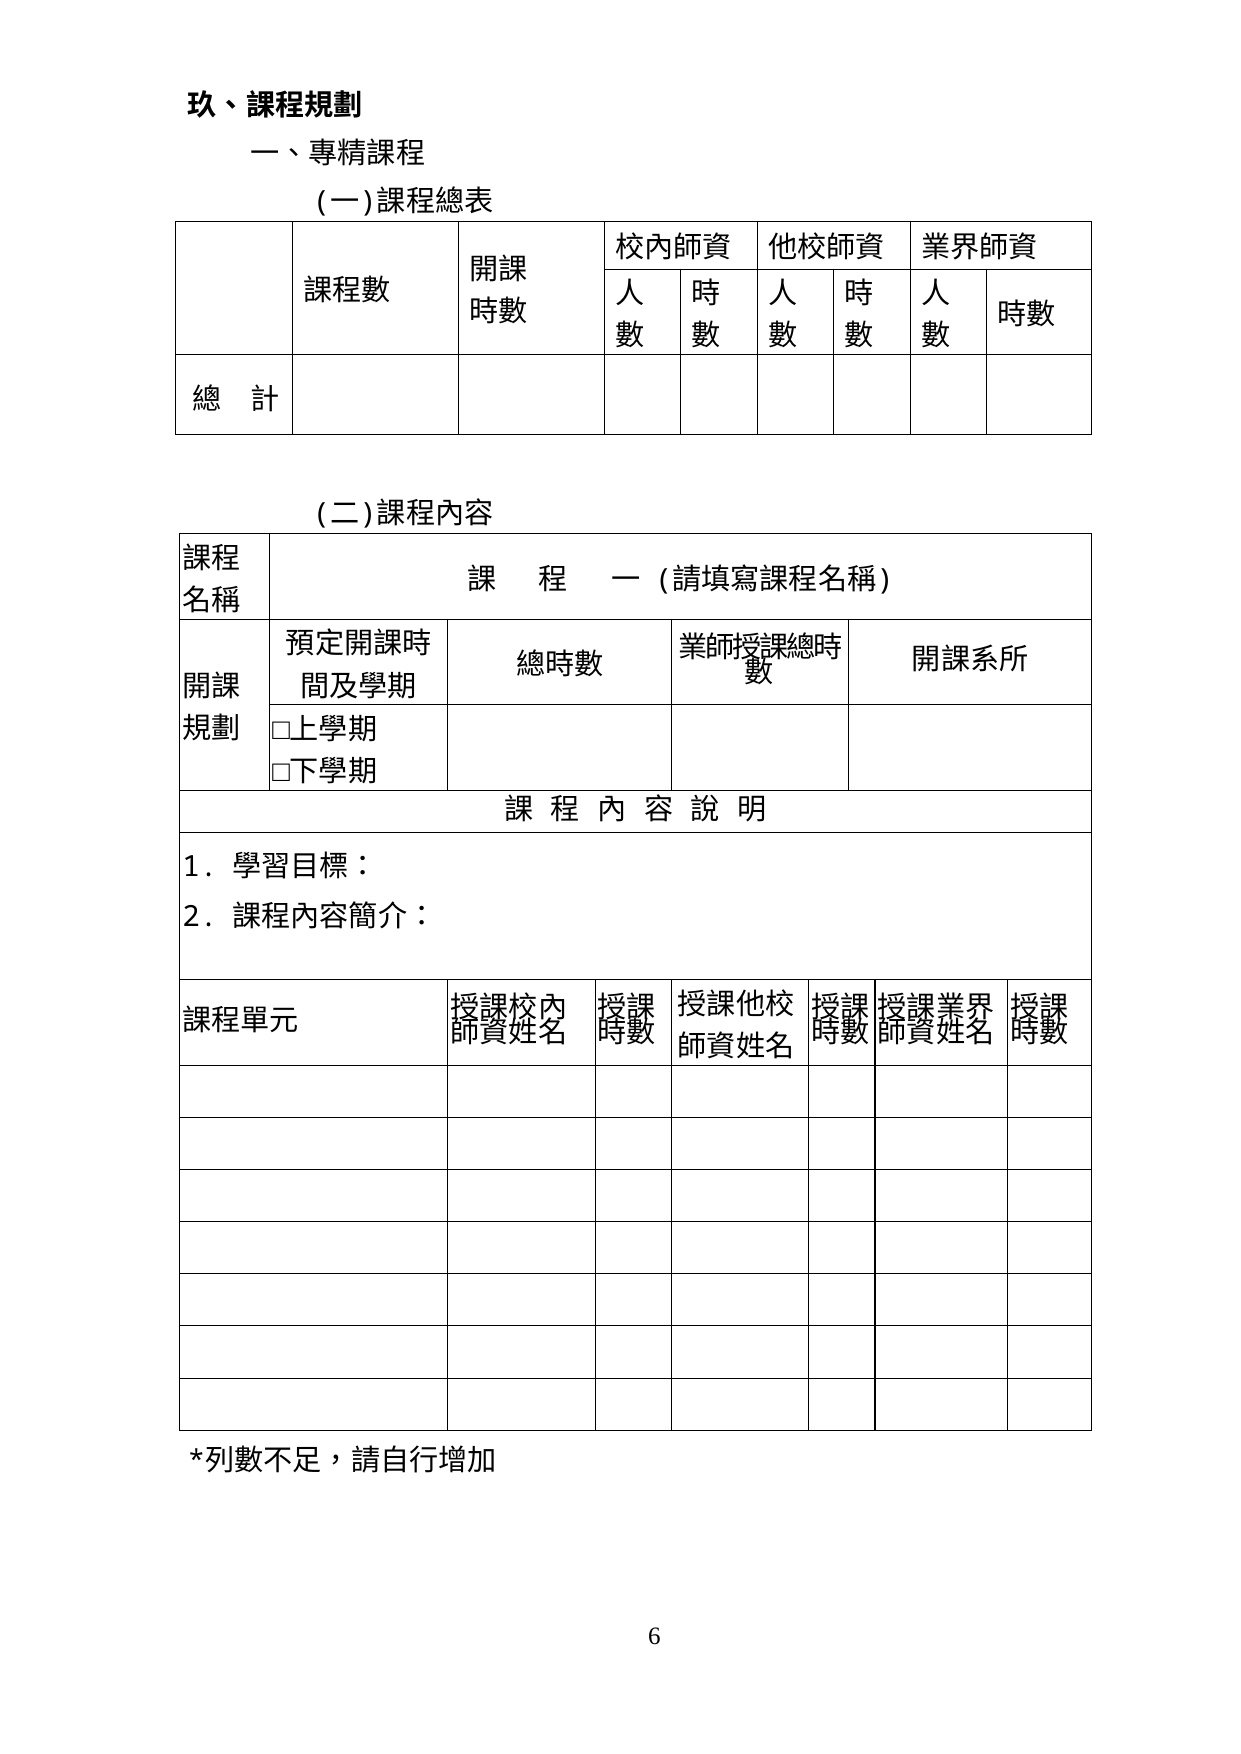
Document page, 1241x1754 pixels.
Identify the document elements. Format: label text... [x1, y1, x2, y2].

table_cell [596, 1170, 671, 1221]
table_cell [681, 355, 757, 434]
table_cell [1008, 1379, 1091, 1429]
text 玖、課程規劃 [187, 75, 1121, 125]
table_header 他校師資 [758, 222, 910, 268]
table_cell 授課校內師資姓名 [448, 980, 595, 1065]
table_cell [672, 1066, 808, 1117]
table_cell [672, 1170, 808, 1221]
table_cell 時數 [681, 270, 757, 354]
table_cell [1008, 1326, 1091, 1377]
table_cell 人數 [758, 270, 833, 354]
table_cell 時數 [834, 270, 910, 354]
table_cell [459, 355, 604, 434]
table_cell [809, 1326, 874, 1377]
table_cell 時數 [987, 270, 1091, 354]
table_cell [448, 705, 671, 790]
table_cell [849, 705, 1091, 790]
table_cell [672, 1274, 808, 1325]
table_cell [596, 1326, 671, 1377]
table_cell [1008, 1222, 1091, 1273]
table_cell [876, 1170, 1007, 1221]
table_cell [293, 355, 458, 434]
text 一、專精課程 [250, 125, 1121, 173]
table_header [176, 222, 292, 354]
table_cell [1008, 1170, 1091, 1221]
table_cell [758, 355, 833, 434]
table_header 課程數 [293, 222, 458, 354]
table_cell [834, 355, 910, 434]
table_cell [809, 1222, 874, 1273]
table_cell 人數 [605, 270, 680, 354]
table_cell [1008, 1274, 1091, 1325]
table_cell 開課系所 [849, 620, 1091, 704]
table_cell [180, 1379, 447, 1429]
table_cell [672, 1222, 808, 1273]
table_cell [448, 1379, 595, 1429]
table_cell [180, 1326, 447, 1377]
table_cell [448, 1326, 595, 1377]
table_cell [876, 1222, 1007, 1273]
table_cell 總 計 [176, 355, 292, 434]
table_header 校內師資 [605, 222, 757, 268]
table_cell [605, 355, 680, 434]
text (二)課程內容 [312, 485, 1121, 533]
table_header 課程一 (請填寫課程名稱) [270, 534, 1091, 619]
text (一)課程總表 [312, 173, 1121, 221]
table_cell [987, 355, 1091, 434]
table_cell 授課 時數 [596, 980, 671, 1065]
table_cell [876, 1326, 1007, 1377]
table_cell [809, 1170, 874, 1221]
table_cell [809, 1379, 874, 1429]
table_cell [876, 1379, 1007, 1429]
table_cell [809, 1118, 874, 1169]
table_cell [672, 1379, 808, 1429]
table_cell 業師授課總時數 [672, 620, 848, 704]
text *列數不足，請自行增加 [187, 1431, 1121, 1481]
table_cell [1008, 1066, 1091, 1117]
table_header 課程 名稱 [180, 534, 269, 619]
table_cell 授課他校 師資姓名 [672, 980, 808, 1065]
table_cell [448, 1118, 595, 1169]
table_cell [876, 1118, 1007, 1169]
table_cell 授課 時數 [809, 980, 874, 1065]
table_cell [1008, 1118, 1091, 1169]
table_cell [448, 1170, 595, 1221]
table_cell 課程內容說明 [180, 791, 1091, 832]
table_cell 開課 規劃 [180, 620, 269, 790]
table_cell 學習目標： 課程內容簡介： [180, 833, 1091, 979]
table_cell [596, 1274, 671, 1325]
table_cell [448, 1222, 595, 1273]
table_cell 授課業界師資姓名 [876, 980, 1007, 1065]
table_cell [448, 1066, 595, 1117]
table_cell [596, 1118, 671, 1169]
table_cell [180, 1118, 447, 1169]
table_cell [180, 1066, 447, 1117]
table_cell [876, 1066, 1007, 1117]
table_cell [809, 1066, 874, 1117]
table_cell [180, 1170, 447, 1221]
table_cell [672, 1118, 808, 1169]
table_cell [672, 705, 848, 790]
table_cell [672, 1326, 808, 1377]
table_cell [596, 1066, 671, 1117]
table_cell 課程單元 [180, 980, 447, 1065]
table_header 開課 時數 [459, 222, 604, 354]
table_cell 總時數 [448, 620, 671, 704]
table_cell [180, 1274, 447, 1325]
table_cell □上學期 □下學期 [270, 705, 447, 790]
table_cell [180, 1222, 447, 1273]
table_cell [809, 1274, 874, 1325]
table_cell [876, 1274, 1007, 1325]
table_cell 預定開課時間及學期 [270, 620, 447, 704]
table_cell [596, 1379, 671, 1429]
table_cell 人數 [911, 270, 986, 354]
table_cell 授課 時數 [1008, 980, 1091, 1065]
table_header 業界師資 [911, 222, 1091, 268]
table_cell [448, 1274, 595, 1325]
table_cell [911, 355, 986, 434]
table_cell [596, 1222, 671, 1273]
